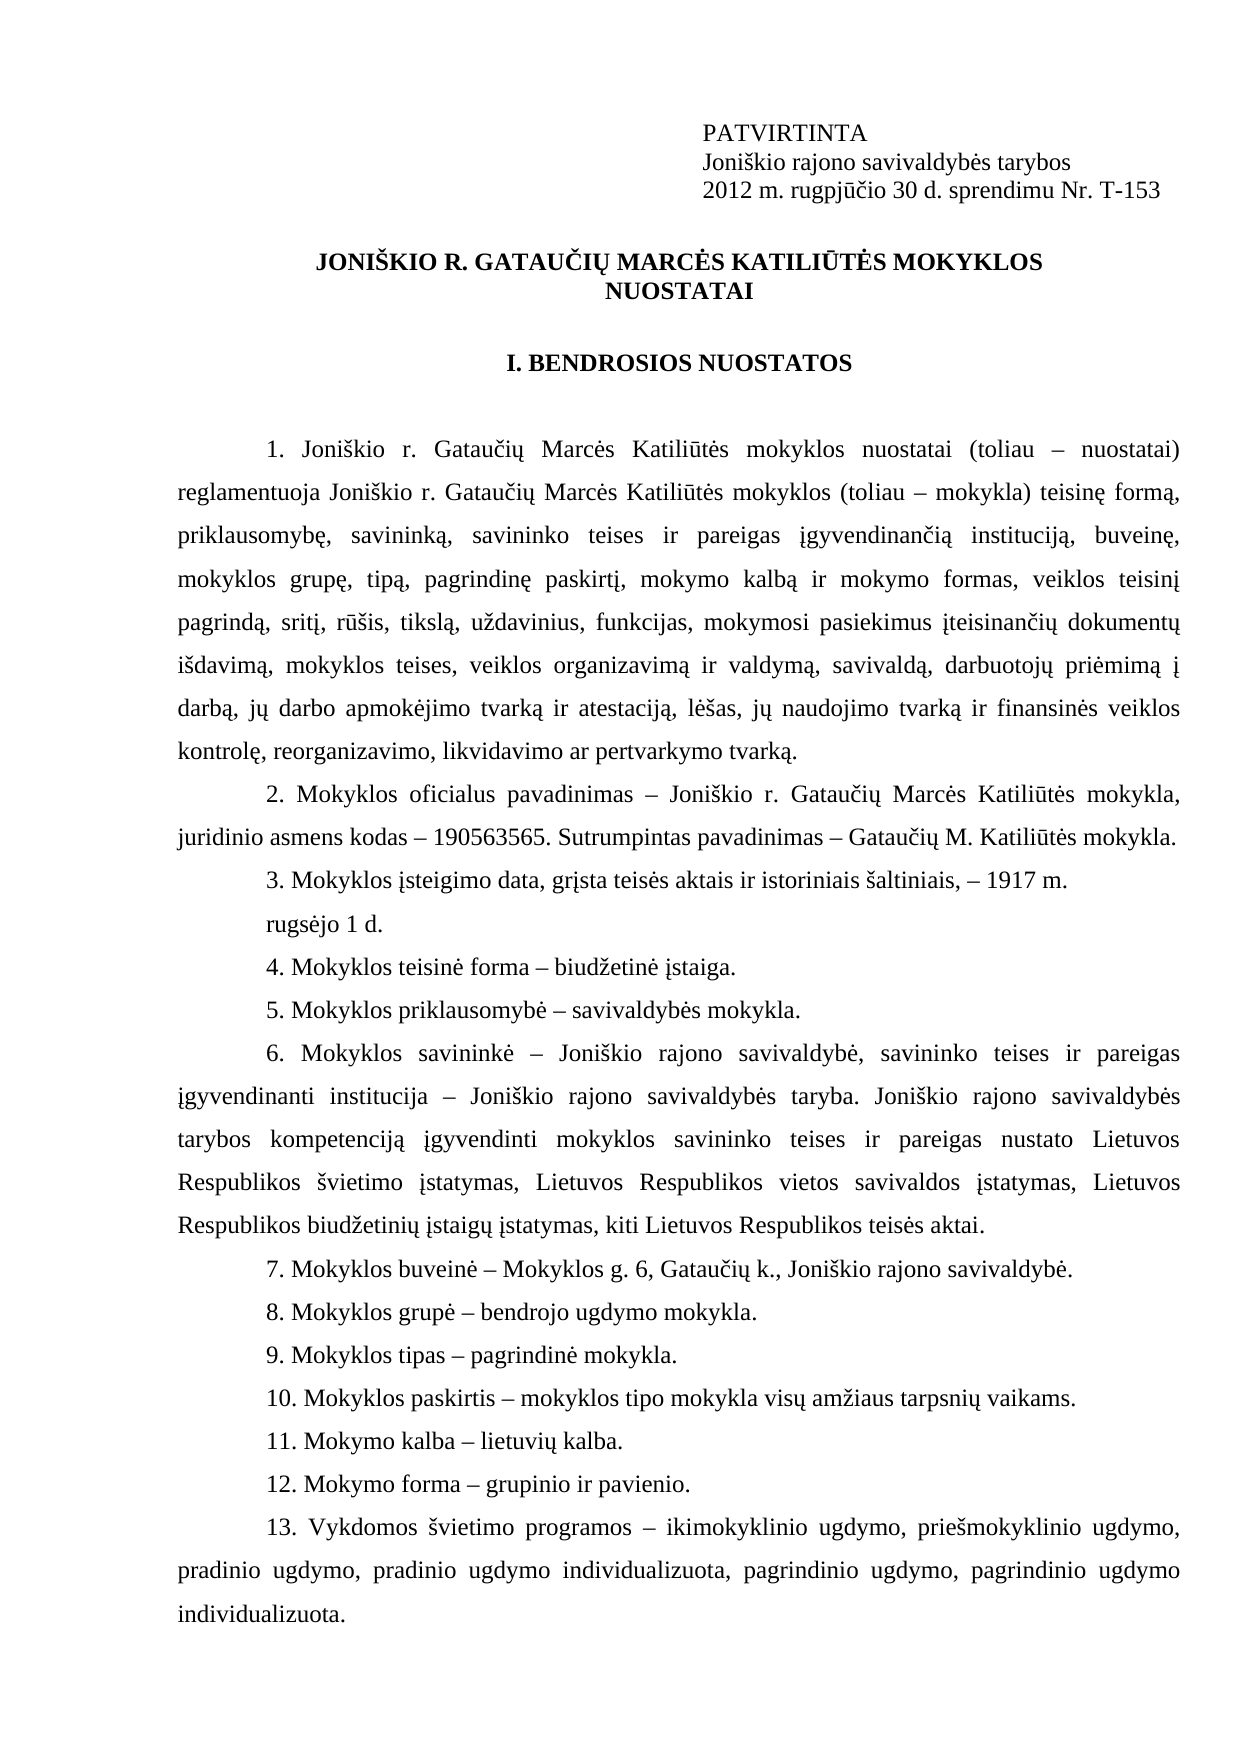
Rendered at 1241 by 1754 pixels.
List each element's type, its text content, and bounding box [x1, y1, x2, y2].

text JONIŠKIO R. GATAUČIŲ MARCĖS KATILIŪTĖS MOKYKLOS [177, 247, 1181, 276]
text 9. Mokyklos tipas – pagrindinė mokykla. [177, 1340, 1181, 1369]
text 10. Mokyklos paskirtis – mokyklos tipo mokykla visų amžiaus tarpsnių vaikams. [177, 1383, 1181, 1412]
text 2. Mokyklos oficialus pavadinimas – Joniškio r. Gataučių Marcės Katiliūtės mokykla, juridinio asmens kodas – 190563565. Sutrumpintas pavadinimas – Gataučių M. Katiliūtės mokykla. [177, 779, 1181, 851]
text 4. Mokyklos teisinė forma – biudžetinė įstaiga. [177, 952, 1181, 981]
text Joniškio rajono savivaldybės tarybos [627, 147, 1181, 176]
text 7. Mokyklos buveinė – Mokyklos g. 6, Gataučių k., Joniškio rajono savivaldybė. [177, 1254, 1181, 1282]
text 6. Mokyklos savininkė – Joniškio rajono savivaldybė, savininko teises ir pareigas įgyvendinanti institucija – Joniškio rajono savivaldybės taryba. Joniškio rajono savivaldybės tarybos kompetenciją įgyvendinti mokyklos savininko teises ir pareigas nustato Lietuvos Respublikos švietimo įstatymas, Lietuvos Respublikos vietos savivaldos įstatymas, Lietuvos Respublikos biudžetinių įstaigų įstatymas, kiti Lietuvos Respublikos teisės aktai. [177, 1038, 1181, 1239]
text 13. Vykdomos švietimo programos – ikimokyklinio ugdymo, priešmokyklinio ugdymo, pradinio ugdymo, pradinio ugdymo individualizuota, pagrindinio ugdymo, pagrindinio ugdymo individualizuota. [177, 1512, 1181, 1627]
text I. BENDROSIOS NUOSTATOS [177, 348, 1181, 377]
text 11. Mokymo kalba – lietuvių kalba. [177, 1426, 1181, 1455]
text 5. Mokyklos priklausomybė – savivaldybės mokykla. [177, 995, 1181, 1024]
text 2012 m. rugpjūčio 30 d. sprendimu Nr. T-153 [627, 176, 1181, 204]
text 3. Mokyklos įsteigimo data, grįsta teisės aktais ir istoriniais šaltiniais, – 1917 m. [177, 866, 1181, 894]
text PATVIRTINTA [702, 118, 1181, 147]
text NUOSTATAI [177, 276, 1181, 305]
text rugsėjo 1 d. [177, 909, 1181, 937]
text 1. Joniškio r. Gataučių Marcės Katiliūtės mokyklos nuostatai (toliau – nuostatai) reglamentuoja Joniškio r. Gataučių Marcės Katiliūtės mokyklos (toliau – mokykla) teisinę formą, priklausomybę, savininką, savininko teises ir pareigas įgyvendinančią instituciją, buveinę, mokyklos grupę, tipą, pagrindinę paskirtį, mokymo kalbą ir mokymo formas, veiklos teisinį pagrindą, sritį, rūšis, tikslą, uždavinius, funkcijas, mokymosi pasiekimus įteisinančių dokumentų išdavimą, mokyklos teises, veiklos organizavimą ir valdymą, savivaldą, darbuotojų priėmimą į darbą, jų darbo apmokėjimo tvarką ir atestaciją, lėšas, jų naudojimo tvarką ir finansinės veiklos kontrolę, reorganizavimo, likvidavimo ar pertvarkymo tvarką. [177, 434, 1181, 765]
text 12. Mokymo forma – grupinio ir pavienio. [177, 1469, 1181, 1498]
text 8. Mokyklos grupė – bendrojo ugdymo mokykla. [177, 1297, 1181, 1326]
